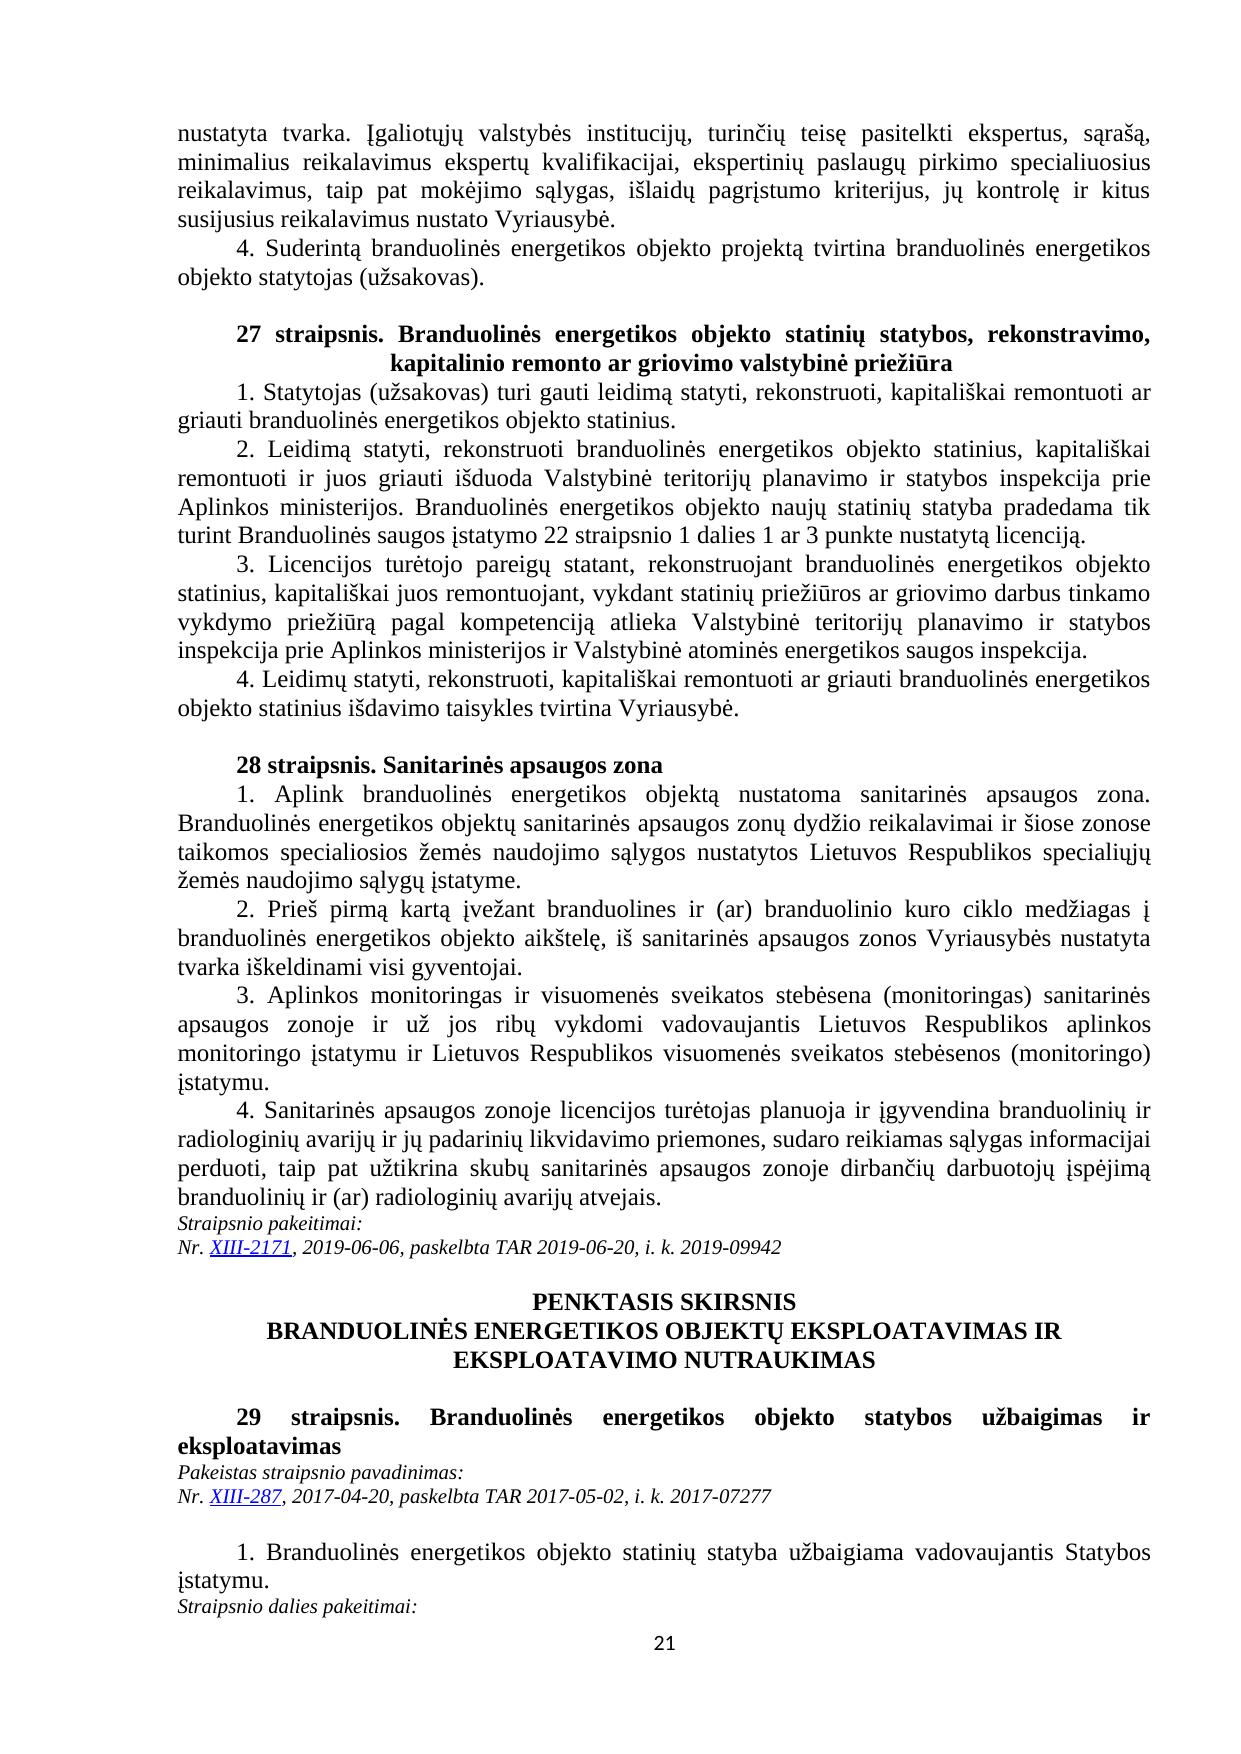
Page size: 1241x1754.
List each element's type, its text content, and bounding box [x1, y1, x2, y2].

text 4. Leidimų statyti, rekonstruoti, kapitališkai remontuoti ar griauti branduolinės energetikos objekto statinius išdavimo taisykles tvirtina Vyriausybė. [177, 664, 1152, 722]
text Straipsnio pakeitimai: [177, 1211, 1152, 1235]
text 1. Statytojas (užsakovas) turi gauti leidimą statyti, rekonstruoti, kapitališkai remontuoti ar griauti branduolinės energetikos objekto statinius. [177, 377, 1152, 434]
text Nr. XIII-2171, 2019-06-06, paskelbta TAR 2019-06-20, i. k. 2019-09942 [177, 1235, 1152, 1259]
text 27 straipsnis. Branduolinės energetikos objekto statinių statybos, rekonstravimo, kapitalinio remonto ar griovimo valstybinė priežiūra [236, 319, 1152, 377]
text 1. Branduolinės energetikos objekto statinių statyba užbaigiama vadovaujantis Statybos įstatymu. [177, 1537, 1152, 1594]
text Pakeistas straipsnio pavadinimas: [177, 1460, 1152, 1484]
text 2. Prieš pirmą kartą įvežant branduolines ir (ar) branduolinio kuro ciklo medžiagas į branduolinės energetikos objekto aikštelę, iš sanitarinės apsaugos zonos Vyriausybės nustatyta tvarka iškeldinami visi gyventojai. [177, 894, 1152, 981]
text 1. Aplink branduolinės energetikos objektą nustatoma sanitarinės apsaugos zona. Branduolinės energetikos objektų sanitarinės apsaugos zonų dydžio reikalavimai ir šiose zonose taikomos specialiosios žemės naudojimo sąlygos nustatytos Lietuvos Respublikos specialiųjų žemės naudojimo sąlygų įstatyme. [177, 779, 1152, 894]
text 3. Licencijos turėtojo pareigų statant, rekonstruojant branduolinės energetikos objekto statinius, kapitališkai juos remontuojant, vykdant statinių priežiūros ar griovimo darbus tinkamo vykdymo priežiūrą pagal kompetenciją atlieka Valstybinė teritorijų planavimo ir statybos inspekcija prie Aplinkos ministerijos ir Valstybinė atominės energetikos saugos inspekcija. [177, 549, 1152, 664]
text BRANDUOLINĖS ENERGETIKOS OBJEKTŲ EKSPLOATAVIMAS IR EKSPLOATAVIMO NUTRAUKIMAS [177, 1316, 1152, 1374]
text PENKTASIS SKIRSNIS [177, 1287, 1152, 1316]
text 29 straipsnis. Branduolinės energetikos objekto statybos užbaigimas ir eksploatavimas [177, 1402, 1152, 1460]
text nustatyta tvarka. Įgaliotųjų valstybės institucijų, turinčių teisę pasitelkti ekspertus, sąrašą, minimalius reikalavimus ekspertų kvalifikacijai, ekspertinių paslaugų pirkimo specialiuosius reikalavimus, taip pat mokėjimo sąlygas, išlaidų pagrįstumo kriterijus, jų kontrolę ir kitus susijusius reikalavimus nustato Vyriausybė. [177, 118, 1152, 233]
text Straipsnio dalies pakeitimai: [177, 1594, 1152, 1618]
text 4. Sanitarinės apsaugos zonoje licencijos turėtojas planuoja ir įgyvendina branduolinių ir radiologinių avarijų ir jų padarinių likvidavimo priemones, sudaro reikiamas sąlygas informacijai perduoti, taip pat užtikrina skubų sanitarinės apsaugos zonoje dirbančių darbuotojų įspėjimą branduolinių ir (ar) radiologinių avarijų atvejais. [177, 1096, 1152, 1211]
text 2. Leidimą statyti, rekonstruoti branduolinės energetikos objekto statinius, kapitališkai remontuoti ir juos griauti išduoda Valstybinė teritorijų planavimo ir statybos inspekcija prie Aplinkos ministerijos. Branduolinės energetikos objekto naujų statinių statyba pradedama tik turint Branduolinės saugos įstatymo 22 straipsnio 1 dalies 1 ar 3 punkte nustatytą licenciją. [177, 434, 1152, 549]
text 4. Suderintą branduolinės energetikos objekto projektą tvirtina branduolinės energetikos objekto statytojas (užsakovas). [177, 233, 1152, 291]
text 28 straipsnis. Sanitarinės apsaugos zona [177, 751, 1152, 779]
text Nr. XIII-287, 2017-04-20, paskelbta TAR 2017-05-02, i. k. 2017-07277 [177, 1484, 1152, 1508]
text 3. Aplinkos monitoringas ir visuomenės sveikatos stebėsena (monitoringas) sanitarinės apsaugos zonoje ir už jos ribų vykdomi vadovaujantis Lietuvos Respublikos aplinkos monitoringo įstatymu ir Lietuvos Respublikos visuomenės sveikatos stebėsenos (monitoringo) įstatymu. [177, 981, 1152, 1096]
